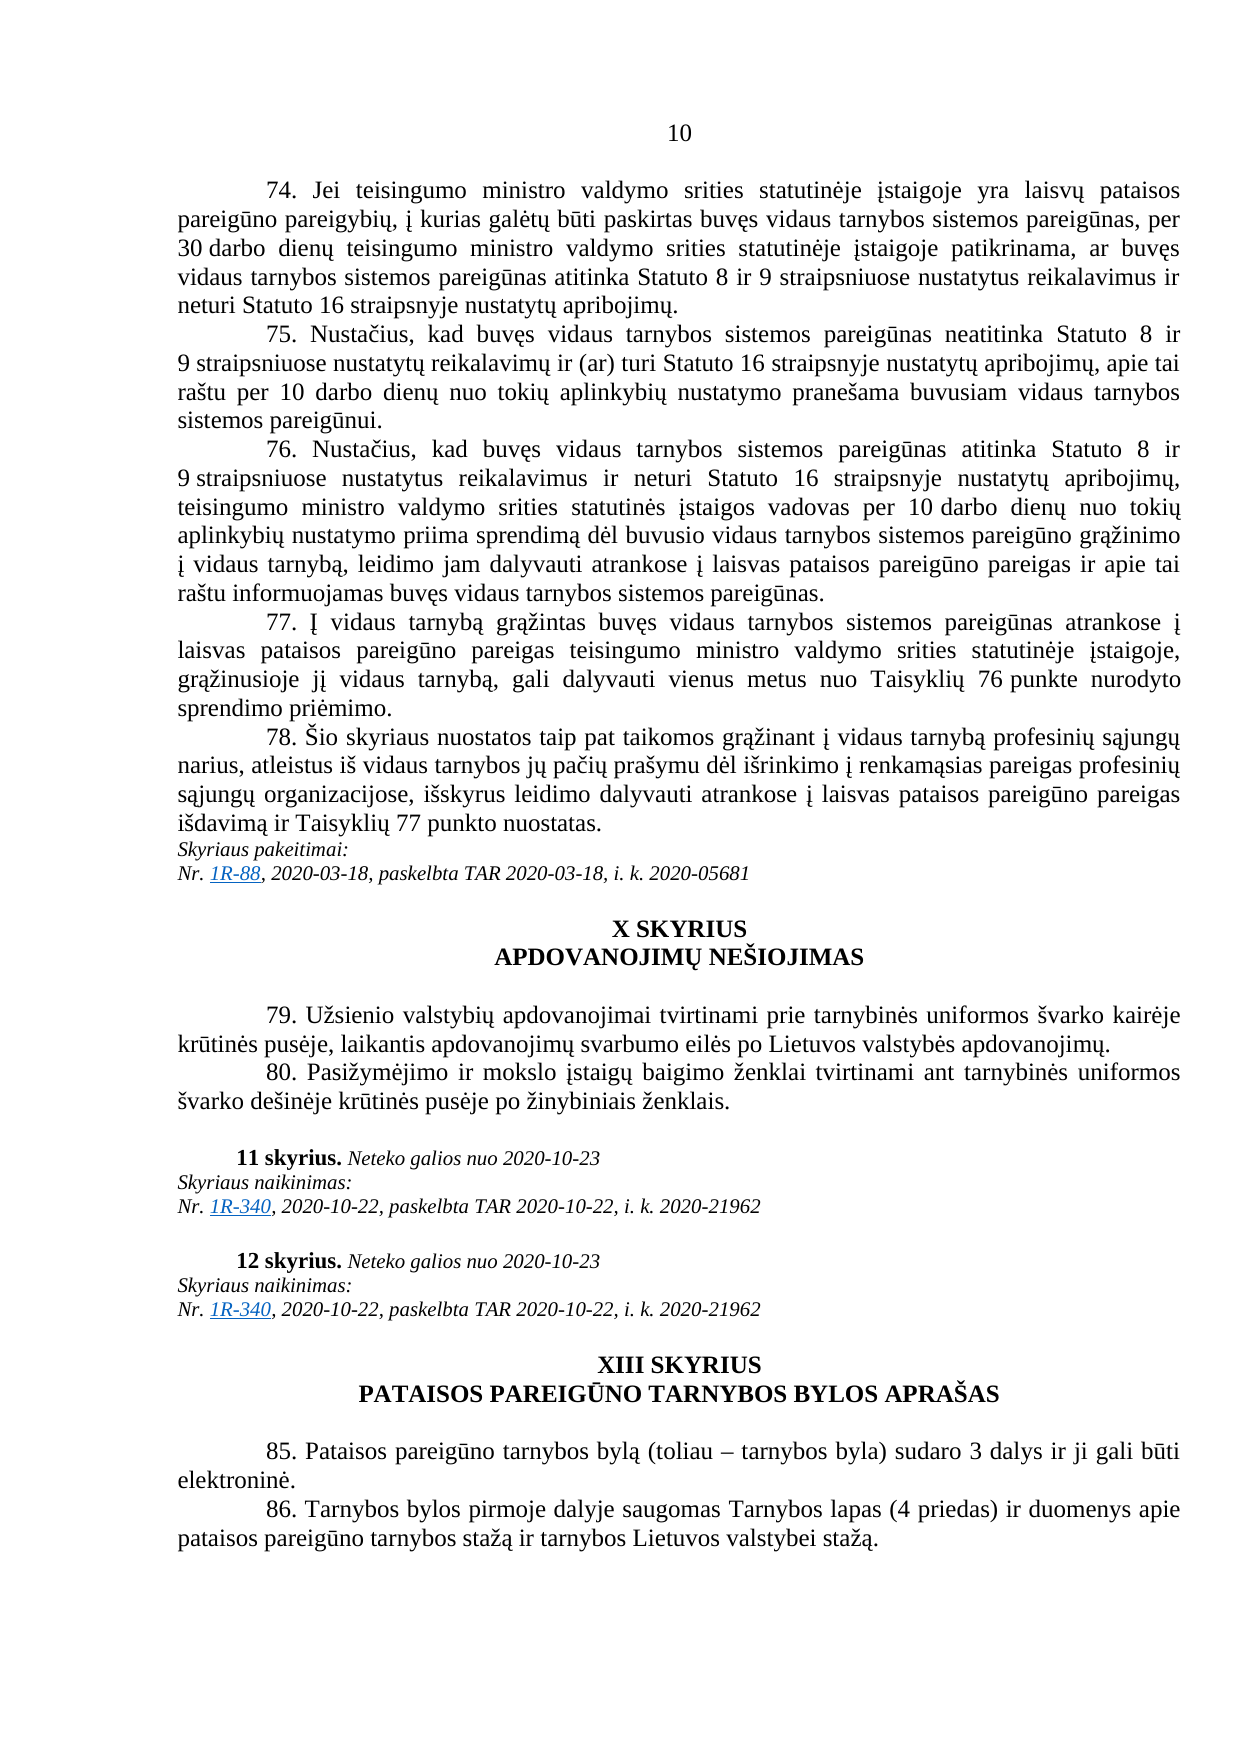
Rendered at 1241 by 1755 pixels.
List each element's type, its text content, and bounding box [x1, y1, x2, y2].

text Skyriaus pakeitimai: [177, 837, 1181, 861]
text 76. Nustačius, kad buvęs vidaus tarnybos sistemos pareigūnas atitinka Statuto 8 ir 9 straipsniuose nustatytus reikalavimus ir neturi Statuto 16 straipsnyje nustatytų apribojimų, teisingumo ministro valdymo srities statutinės įstaigos vadovas per 10 darbo dienų nuo tokių aplinkybių nustatymo priima sprendimą dėl buvusio vidaus tarnybos sistemos pareigūno grąžinimo į vidaus tarnybą, leidimo jam dalyvauti atrankose į laisvas pataisos pareigūno pareigas ir apie tai raštu informuojamas buvęs vidaus tarnybos sistemos pareigūnas. [177, 434, 1181, 607]
text 74. Jei teisingumo ministro valdymo srities statutinėje įstaigoje yra laisvų pataisos pareigūno pareigybių, į kurias galėtų būti paskirtas buvęs vidaus tarnybos sistemos pareigūnas, per 30 darbo dienų teisingumo ministro valdymo srities statutinėje įstaigoje patikrinama, ar buvęs vidaus tarnybos sistemos pareigūnas atitinka Statuto 8 ir 9 straipsniuose nustatytus reikalavimus ir neturi Statuto 16 straipsnyje nustatytų apribojimų. [177, 176, 1181, 319]
text 79. Užsienio valstybių apdovanojimai tvirtinami prie tarnybinės uniformos švarko kairėje krūtinės pusėje, laikantis apdovanojimų svarbumo eilės po Lietuvos valstybės apdovanojimų. [177, 1000, 1181, 1057]
text Nr. 1R-88, 2020-03-18, paskelbta TAR 2020-03-18, i. k. 2020-05681 [177, 861, 1181, 885]
text Nr. 1R-340, 2020-10-22, paskelbta TAR 2020-10-22, i. k. 2020-21962 [177, 1194, 1181, 1218]
text Skyriaus naikinimas: [177, 1170, 1181, 1194]
text 75. Nustačius, kad buvęs vidaus tarnybos sistemos pareigūnas neatitinka Statuto 8 ir 9 straipsniuose nustatytų reikalavimų ir (ar) turi Statuto 16 straipsnyje nustatytų apribojimų, apie tai raštu per 10 darbo dienų nuo tokių aplinkybių nustatymo pranešama buvusiam vidaus tarnybos sistemos pareigūnui. [177, 319, 1181, 434]
text Skyriaus naikinimas: [177, 1273, 1181, 1297]
text APDOVANOJIMŲ NEŠIOJIMAS [177, 942, 1181, 971]
text PATAISOS PAREIGŪNO TARNYBOS BYLOS APRAŠAS [177, 1379, 1181, 1408]
text X SKYRIUS [177, 914, 1181, 942]
text 77. Į vidaus tarnybą grąžintas buvęs vidaus tarnybos sistemos pareigūnas atrankose į laisvas pataisos pareigūno pareigas teisingumo ministro valdymo srities statutinėje įstaigoje, grąžinusioje jį vidaus tarnybą, gali dalyvauti vienus metus nuo Taisyklių 76 punkte nurodyto sprendimo priėmimo. [177, 607, 1181, 722]
text 80. Pasižymėjimo ir mokslo įstaigų baigimo ženklai tvirtinami ant tarnybinės uniformos švarko dešinėje krūtinės pusėje po žinybiniais ženklais. [177, 1057, 1181, 1115]
text Nr. 1R-340, 2020-10-22, paskelbta TAR 2020-10-22, i. k. 2020-21962 [177, 1297, 1181, 1321]
text 11 skyrius. Neteko galios nuo 2020-10-23 [177, 1144, 1181, 1170]
text 86. Tarnybos bylos pirmoje dalyje saugomas Tarnybos lapas (4 priedas) ir duomenys apie pataisos pareigūno tarnybos stažą ir tarnybos Lietuvos valstybei stažą. [177, 1494, 1181, 1551]
text 85. Pataisos pareigūno tarnybos bylą (toliau – tarnybos byla) sudaro 3 dalys ir ji gali būti elektroninė. [177, 1436, 1181, 1494]
text XIII SKYRIUS [177, 1350, 1181, 1379]
text 12 skyrius. Neteko galios nuo 2020-10-23 [177, 1247, 1181, 1273]
text 78. Šio skyriaus nuostatos taip pat taikomos grąžinant į vidaus tarnybą profesinių sąjungų narius, atleistus iš vidaus tarnybos jų pačių prašymu dėl išrinkimo į renkamąsias pareigas profesinių sąjungų organizacijose, išskyrus leidimo dalyvauti atrankose į laisvas pataisos pareigūno pareigas išdavimą ir Taisyklių 77 punkto nuostatas. [177, 722, 1181, 837]
